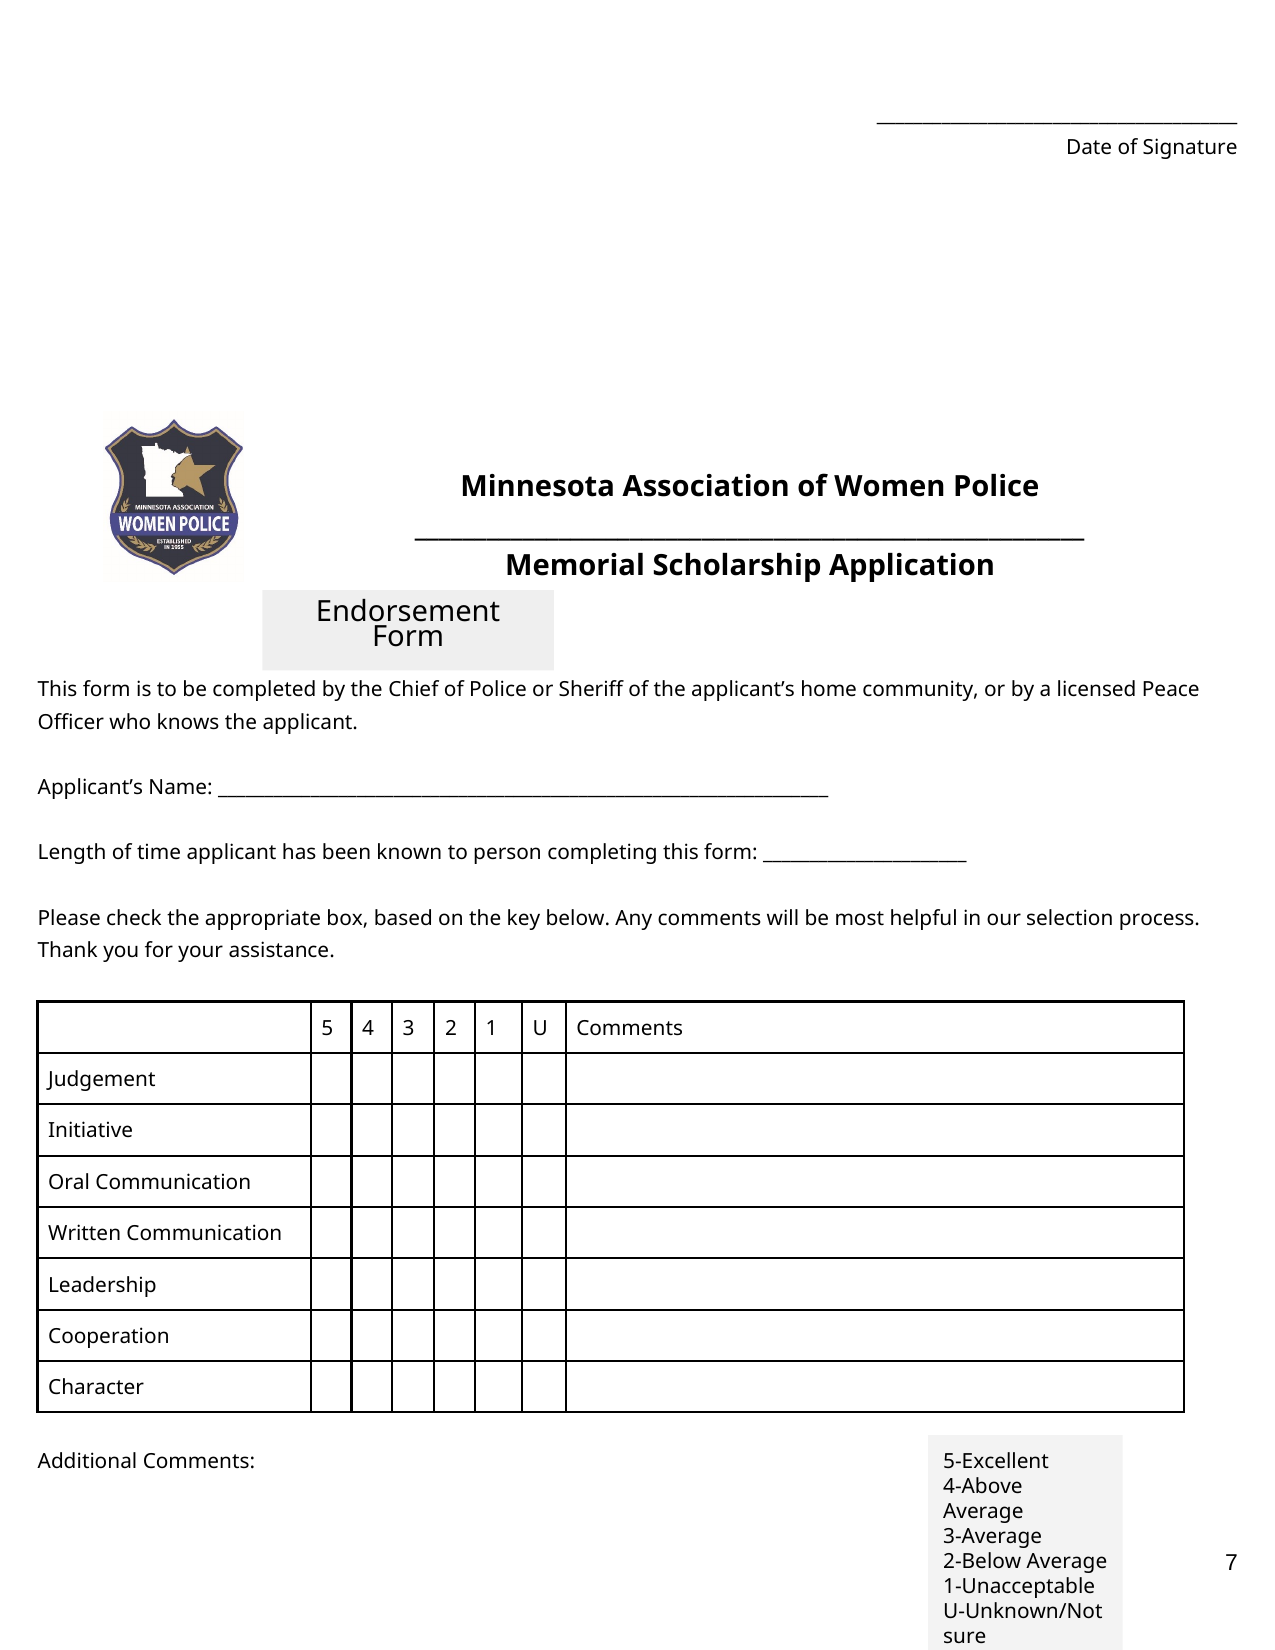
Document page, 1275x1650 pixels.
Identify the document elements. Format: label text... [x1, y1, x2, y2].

table_cell Written Communication [39, 1208, 310, 1257]
table_cell [353, 1054, 391, 1103]
table_cell [567, 1054, 1183, 1103]
table_cell [476, 1208, 521, 1257]
table_header U [523, 1003, 565, 1052]
table_header 1 [476, 1003, 521, 1052]
table_header 5 [312, 1003, 350, 1052]
text Please check the appropriate box, based on the key below. Any comments will be most helpful in our selection process. Thank you for your assistance. [37, 903, 1237, 964]
table_cell [567, 1105, 1183, 1154]
table_cell Judgement [39, 1054, 310, 1103]
table_cell [476, 1311, 521, 1360]
table_cell [312, 1259, 350, 1308]
table_header [39, 1003, 310, 1052]
table_cell [435, 1362, 474, 1411]
text _______________________________________ [37, 99, 1237, 128]
table_header 2 [435, 1003, 474, 1052]
picture [103, 411, 244, 582]
table_cell [523, 1259, 565, 1308]
table_cell [353, 1208, 391, 1257]
table_cell [353, 1259, 391, 1308]
table_cell [393, 1311, 433, 1360]
text [37, 465, 103, 505]
table_cell Character [39, 1362, 310, 1411]
table_cell Oral Communication [39, 1157, 310, 1206]
table_cell [523, 1157, 565, 1206]
text Memorial Scholarship Application [37, 545, 1237, 584]
table_cell [567, 1259, 1183, 1308]
table_cell [435, 1208, 474, 1257]
text [1123, 1446, 1237, 1474]
table_cell [393, 1259, 433, 1308]
table_cell [312, 1157, 350, 1206]
table_cell [312, 1105, 350, 1154]
text Additional Comments: [37, 1446, 928, 1474]
table_cell [353, 1105, 391, 1154]
table_cell [353, 1157, 391, 1206]
table_cell [476, 1157, 521, 1206]
table_cell [435, 1311, 474, 1360]
table_cell [476, 1105, 521, 1154]
table_cell [567, 1311, 1183, 1360]
table_cell [523, 1362, 565, 1411]
table_cell [567, 1157, 1183, 1206]
table_cell Cooperation [39, 1311, 310, 1360]
table_cell [476, 1362, 521, 1411]
text Date of Signature [37, 132, 1237, 161]
table_cell [435, 1054, 474, 1103]
table_cell [353, 1311, 391, 1360]
table_cell [312, 1362, 350, 1411]
text Minnesota Association of Women Police [244, 465, 1237, 505]
table_cell [523, 1054, 565, 1103]
table_header Comments [567, 1003, 1183, 1052]
table_cell [312, 1311, 350, 1360]
table_cell [393, 1362, 433, 1411]
table_cell [435, 1259, 474, 1308]
table_cell [523, 1311, 565, 1360]
table_cell [435, 1105, 474, 1154]
text Length of time applicant has been known to person completing this form: ______________________ [37, 837, 1237, 866]
table_cell [476, 1054, 521, 1103]
table_header 4 [353, 1003, 391, 1052]
text This form is to be completed by the Chief of Police or Sheriff of the applicant’s home community, or by a licensed Peace Officer who knows the applicant. [37, 674, 1237, 735]
table_cell [476, 1259, 521, 1308]
table_cell [312, 1054, 350, 1103]
table_cell [393, 1105, 433, 1154]
table_cell [523, 1105, 565, 1154]
table_cell [523, 1208, 565, 1257]
table_cell [393, 1054, 433, 1103]
table_cell [312, 1208, 350, 1257]
table_cell [353, 1362, 391, 1411]
text ________________________________________________________ [244, 505, 1237, 545]
table_cell [567, 1208, 1183, 1257]
table_cell [393, 1208, 433, 1257]
text Applicant’s Name: __________________________________________________________________ [37, 772, 1237, 801]
table_cell [567, 1362, 1183, 1411]
table_cell Initiative [39, 1105, 310, 1154]
table_cell Leadership [39, 1259, 310, 1308]
table_cell [393, 1157, 433, 1206]
table_header 3 [393, 1003, 433, 1052]
table_cell [435, 1157, 474, 1206]
text [37, 505, 103, 545]
